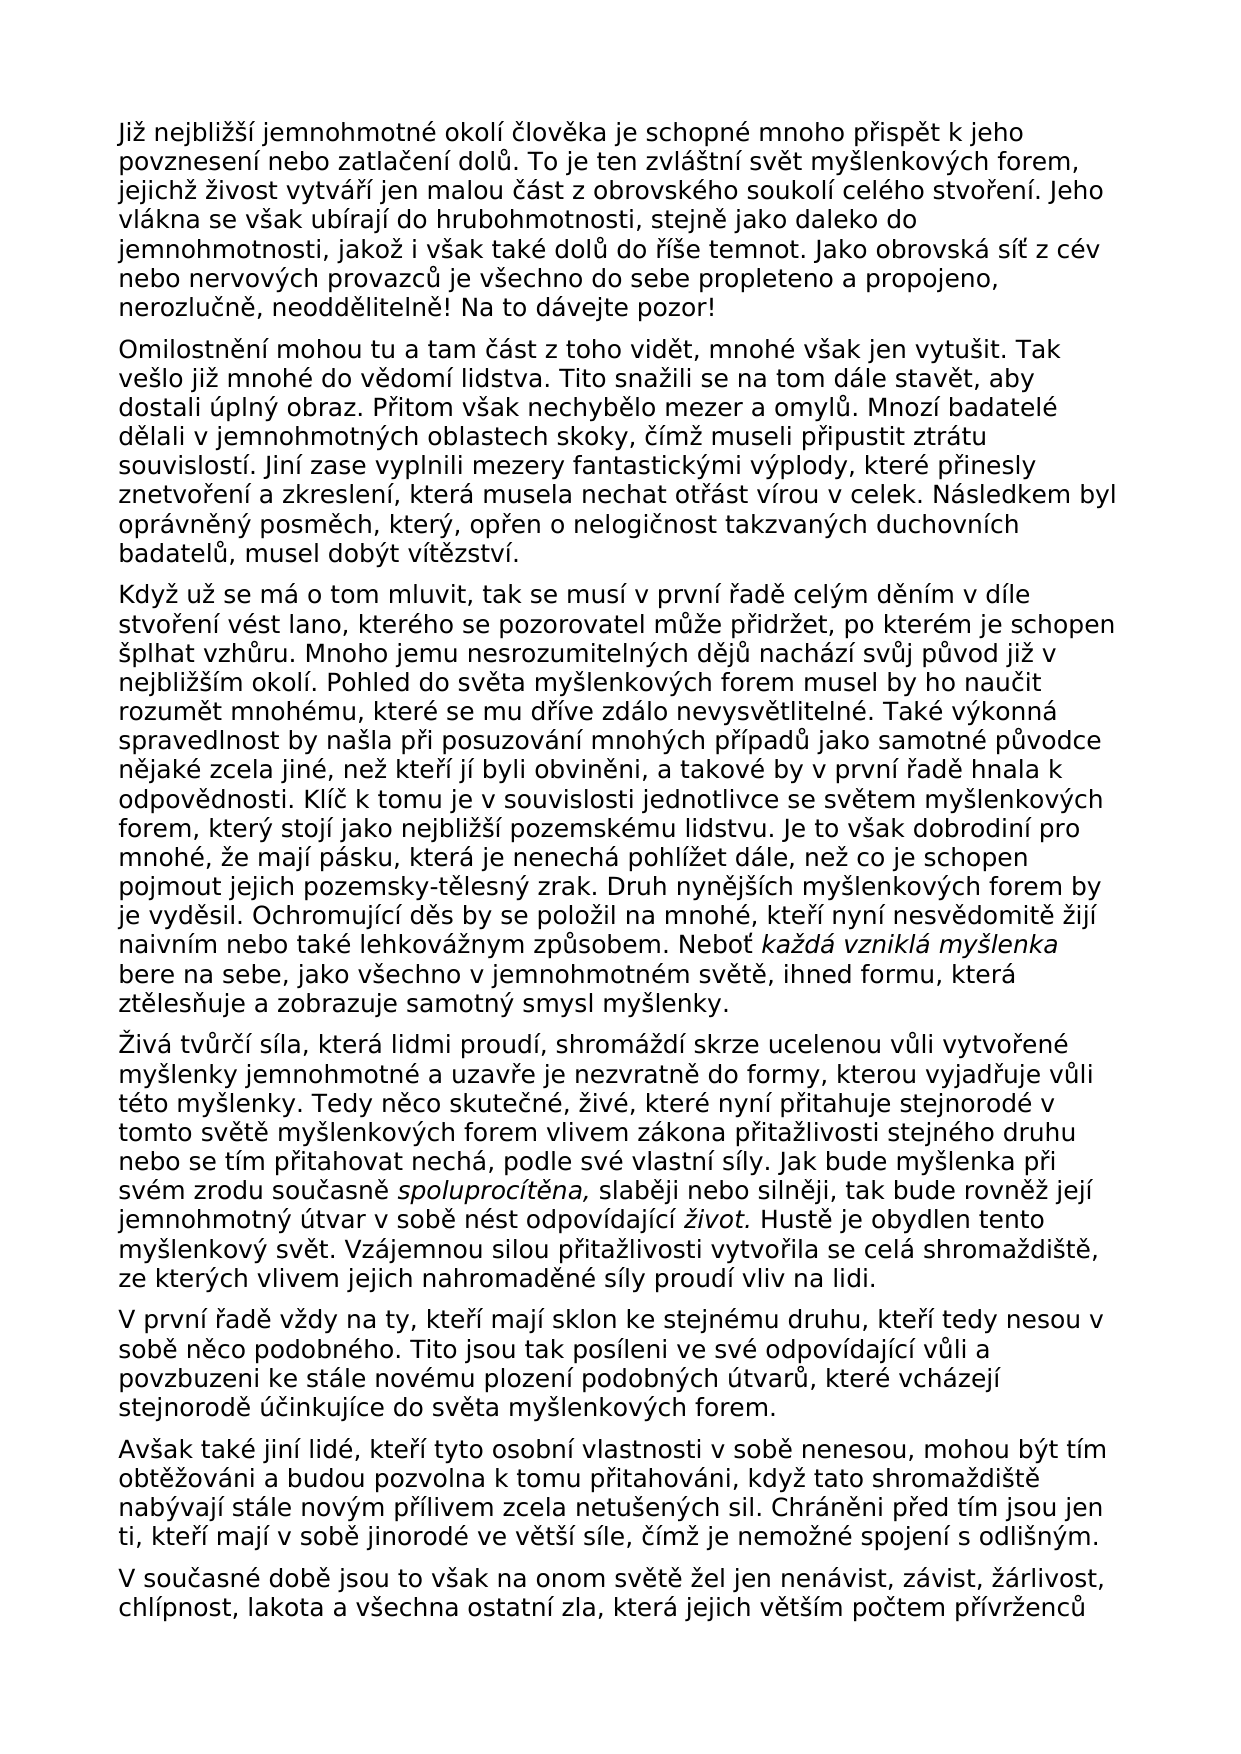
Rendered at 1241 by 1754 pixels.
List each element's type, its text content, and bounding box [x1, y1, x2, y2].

text Již nejbližší jemnohmotné okolí člověka je schopné mnoho přispět k jeho povznesení nebo zatlačení dolů. To je ten zvláštní svět myšlenkových forem, jejichž živost vytváří jen malou část z obrovského soukolí celého stvoření. Jeho vlákna se však ubírají do hrubohmotnosti, stejně jako daleko do jemnohmotnosti, jakož i však také dolů do říše temnot. Jako obrovská síť z cév nebo nervových provazců je všechno do sebe propleteno a propojeno, nerozlučně, neoddělitelně! Na to dávejte pozor! [118, 118, 1122, 322]
text V první řadě vždy na ty, kteří mají sklon ke stejnému druhu, kteří tedy nesou v sobě něco podobného. Tito jsou tak posíleni ve své odpovídající vůli a povzbuzeni ke stále novému plození podobných útvarů, které vcházejí stejnorodě účinkujíce do světa myšlenkových forem. [118, 1306, 1122, 1422]
text Když už se má o tom mluvit, tak se musí v první řadě celým děním v díle stvoření vést lano, kterého se pozorovatel může přidržet, po kterém je schopen šplhat vzhůru. Mnoho jemu nesrozumitelných dějů nachází svůj původ již v nejbližším okolí. Pohled do světa myšlenkových forem musel by ho naučit rozumět mnohému, které se mu dříve zdálo nevysvětlitelné. Také výkonná spravedlnost by našla při posuzování mnohých případů jako samotné původce nějaké zcela jiné, než kteří jí byli obviněni, a takové by v první řadě hnala k odpovědnosti. Klíč k tomu je v souvislosti jednotlivce se světem myšlenkových forem, který stojí jako nejbližší pozemskému lidstvu. Je to však dobrodiní pro mnohé, že mají pásku, která je nenechá pohlížet dále, než co je schopen pojmout jejich pozemsky-tělesný zrak. Druh nynějších myšlenkových forem by je vyděsil. Ochromující děs by se položil na mnohé, kteří nyní nesvědomitě žijí naivním nebo také lehkovážnym způsobem. Neboť každá vzniklá myšlenka bere na sebe, jako všechno v jemnohmotném světě, ihned formu, která ztělesňuje a zobrazuje samotný smysl myšlenky. [118, 581, 1122, 1018]
text V současné době jsou to však na onom světě žel jen nenávist, závist, žárlivost, chlípnost, lakota a všechna ostatní zla, která jejich větším počtem přívrženců [118, 1564, 1122, 1622]
text Živá tvůrčí síla, která lidmi proudí, shromáždí skrze ucelenou vůli vytvořené myšlenky jemnohmotné a uzavře je nezvratně do formy, kterou vyjadřuje vůli této myšlenky. Tedy něco skutečné, živé, které nyní přitahuje stejnorodé v tomto světě myšlenkových forem vlivem zákona přitažlivosti stejného druhu nebo se tím přitahovat nechá, podle své vlastní síly. Jak bude myšlenka při svém zrodu současně spoluprocítěna, slaběji nebo silněji, tak bude rovněž její jemnohmotný útvar v sobě nést odpovídající život. Hustě je obydlen tento myšlenkový svět. Vzájemnou silou přitažlivosti vytvořila se celá shromaždiště, ze kterých vlivem jejich nahromaděné síly proudí vliv na lidi. [118, 1031, 1122, 1293]
text Avšak také jiní lidé, kteří tyto osobní vlastnosti v sobě nenesou, mohou být tím obtěžováni a budou pozvolna k tomu přitahováni, když tato shromaždiště nabývají stále novým přílivem zcela netušených sil. Chráněni před tím jsou jen ti, kteří mají v sobě jinorodé ve větší síle, čímž je nemožné spojení s odlišným. [118, 1435, 1122, 1551]
text Omilostnění mohou tu a tam část z toho vidět, mnohé však jen vytušit. Tak vešlo již mnohé do vědomí lidstva. Tito snažili se na tom dále stavět, aby dostali úplný obraz. Přitom však nechybělo mezer a omylů. Mnozí badatelé dělali v jemnohmotných oblastech skoky, čímž museli připustit ztrátu souvislostí. Jiní zase vyplnili mezery fantastickými výplody, které přinesly znetvoření a zkreslení, která musela nechat otřást vírou v celek. Následkem byl oprávněný posměch, který, opřen o nelogičnost takzvaných duchovních badatelů, musel dobýt vítězství. [118, 335, 1122, 568]
